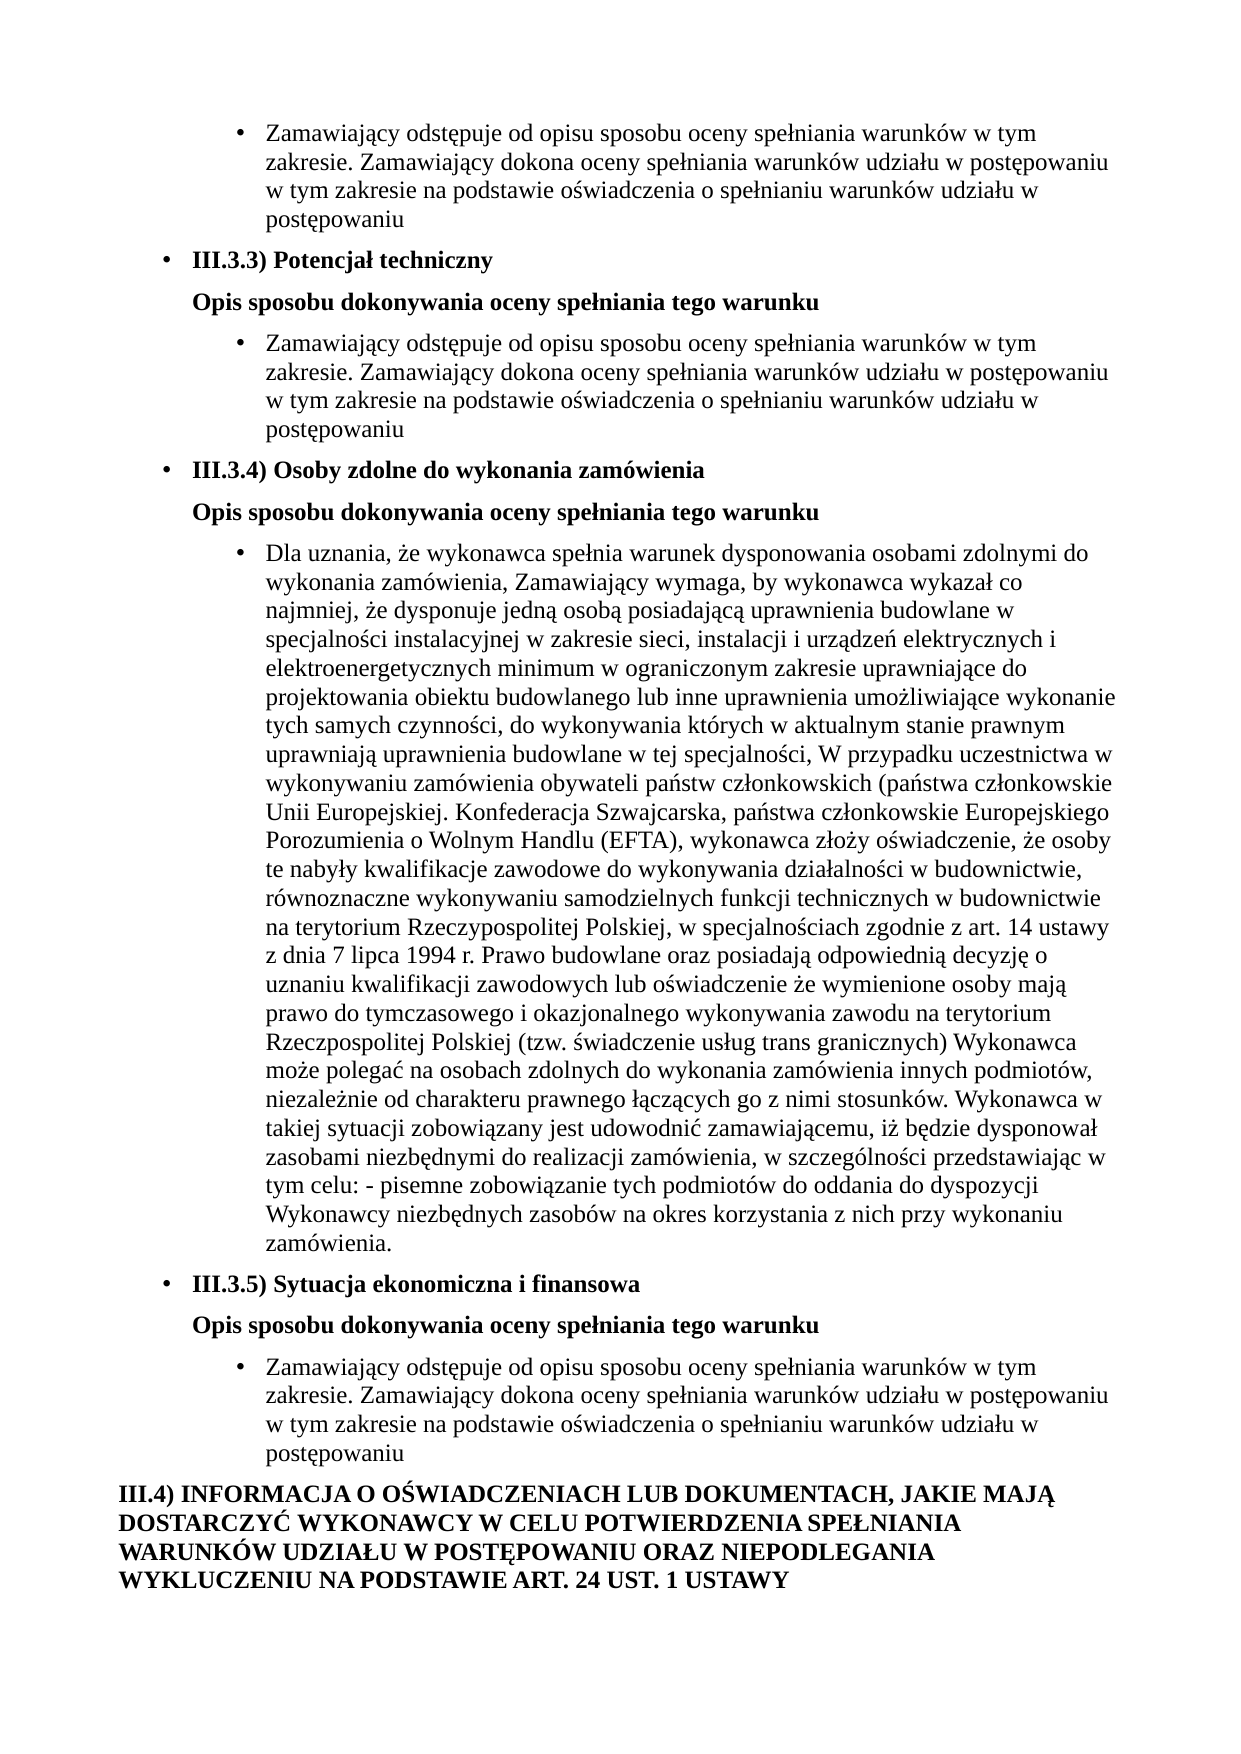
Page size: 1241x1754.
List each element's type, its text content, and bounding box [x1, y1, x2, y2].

list III.3.5) Sytuacja ekonomiczna i finansowa [162, 1269, 1122, 1298]
list Opis sposobu dokonywania oceny spełniania tego warunku [162, 287, 1122, 316]
list Zamawiający odstępuje od opisu sposobu oceny spełniania warunków w tym zakresie. Zamawiający dokona oceny spełniania warunków udziału w postępowaniu w tym zakresie na podstawie oświadczenia o spełnianiu warunków udziału w postępowaniu [236, 118, 1122, 233]
list III.3.3) Potencjał techniczny [162, 246, 1122, 274]
list Zamawiający odstępuje od opisu sposobu oceny spełniania warunków w tym zakresie. Zamawiający dokona oceny spełniania warunków udziału w postępowaniu w tym zakresie na podstawie oświadczenia o spełnianiu warunków udziału w postępowaniu [236, 328, 1122, 443]
list Zamawiający odstępuje od opisu sposobu oceny spełniania warunków w tym zakresie. Zamawiający dokona oceny spełniania warunków udziału w postępowaniu w tym zakresie na podstawie oświadczenia o spełnianiu warunków udziału w postępowaniu [236, 1352, 1122, 1467]
text III.4) INFORMACJA O OŚWIADCZENIACH LUB DOKUMENTACH, JAKIE MAJĄ DOSTARCZYĆ WYKONAWCY W CELU POTWIERDZENIA SPEŁNIANIA WARUNKÓW UDZIAŁU W POSTĘPOWANIU ORAZ NIEPODLEGANIA WYKLUCZENIU NA PODSTAWIE ART. 24 UST. 1 USTAWY [118, 1479, 1122, 1594]
list Opis sposobu dokonywania oceny spełniania tego warunku [162, 497, 1122, 526]
list III.3.4) Osoby zdolne do wykonania zamówienia [162, 456, 1122, 484]
list Opis sposobu dokonywania oceny spełniania tego warunku [162, 1311, 1122, 1339]
list Dla uznania, że wykonawca spełnia warunek dysponowania osobami zdolnymi do wykonania zamówienia, Zamawiający wymaga, by wykonawca wykazał co najmniej, że dysponuje jedną osobą posiadającą uprawnienia budowlane w specjalności instalacyjnej w zakresie sieci, instalacji i urządzeń elektrycznych i elektroenergetycznych minimum w ograniczonym zakresie uprawniające do projektowania obiektu budowlanego lub inne uprawnienia umożliwiające wykonanie tych samych czynności, do wykonywania których w aktualnym stanie prawnym uprawniają uprawnienia budowlane w tej specjalności, W przypadku uczestnictwa w wykonywaniu zamówienia obywateli państw członkowskich (państwa członkowskie Unii Europejskiej. Konfederacja Szwajcarska, państwa członkowskie Europejskiego Porozumienia o Wolnym Handlu (EFTA), wykonawca złoży oświadczenie, że osoby te nabyły kwalifikacje zawodowe do wykonywania działalności w budownictwie, równoznaczne wykonywaniu samodzielnych funkcji technicznych w budownictwie na terytorium Rzeczypospolitej Polskiej, w specjalnościach zgodnie z art. 14 ustawy z dnia 7 lipca 1994 r. Prawo budowlane oraz posiadają odpowiednią decyzję o uznaniu kwalifikacji zawodowych lub oświadczenie że wymienione osoby mają prawo do tymczasowego i okazjonalnego wykonywania zawodu na terytorium Rzeczpospolitej Polskiej (tzw. świadczenie usług trans granicznych) Wykonawca może polegać na osobach zdolnych do wykonania zamówienia innych podmiotów, niezależnie od charakteru prawnego łączących go z nimi stosunków. Wykonawca w takiej sytuacji zobowiązany jest udowodnić zamawiającemu, iż będzie dysponował zasobami niezbędnymi do realizacji zamówienia, w szczególności przedstawiając w tym celu: - pisemne zobowiązanie tych podmiotów do oddania do dyspozycji Wykonawcy niezbędnych zasobów na okres korzystania z nich przy wykonaniu zamówienia. [236, 538, 1122, 1257]
